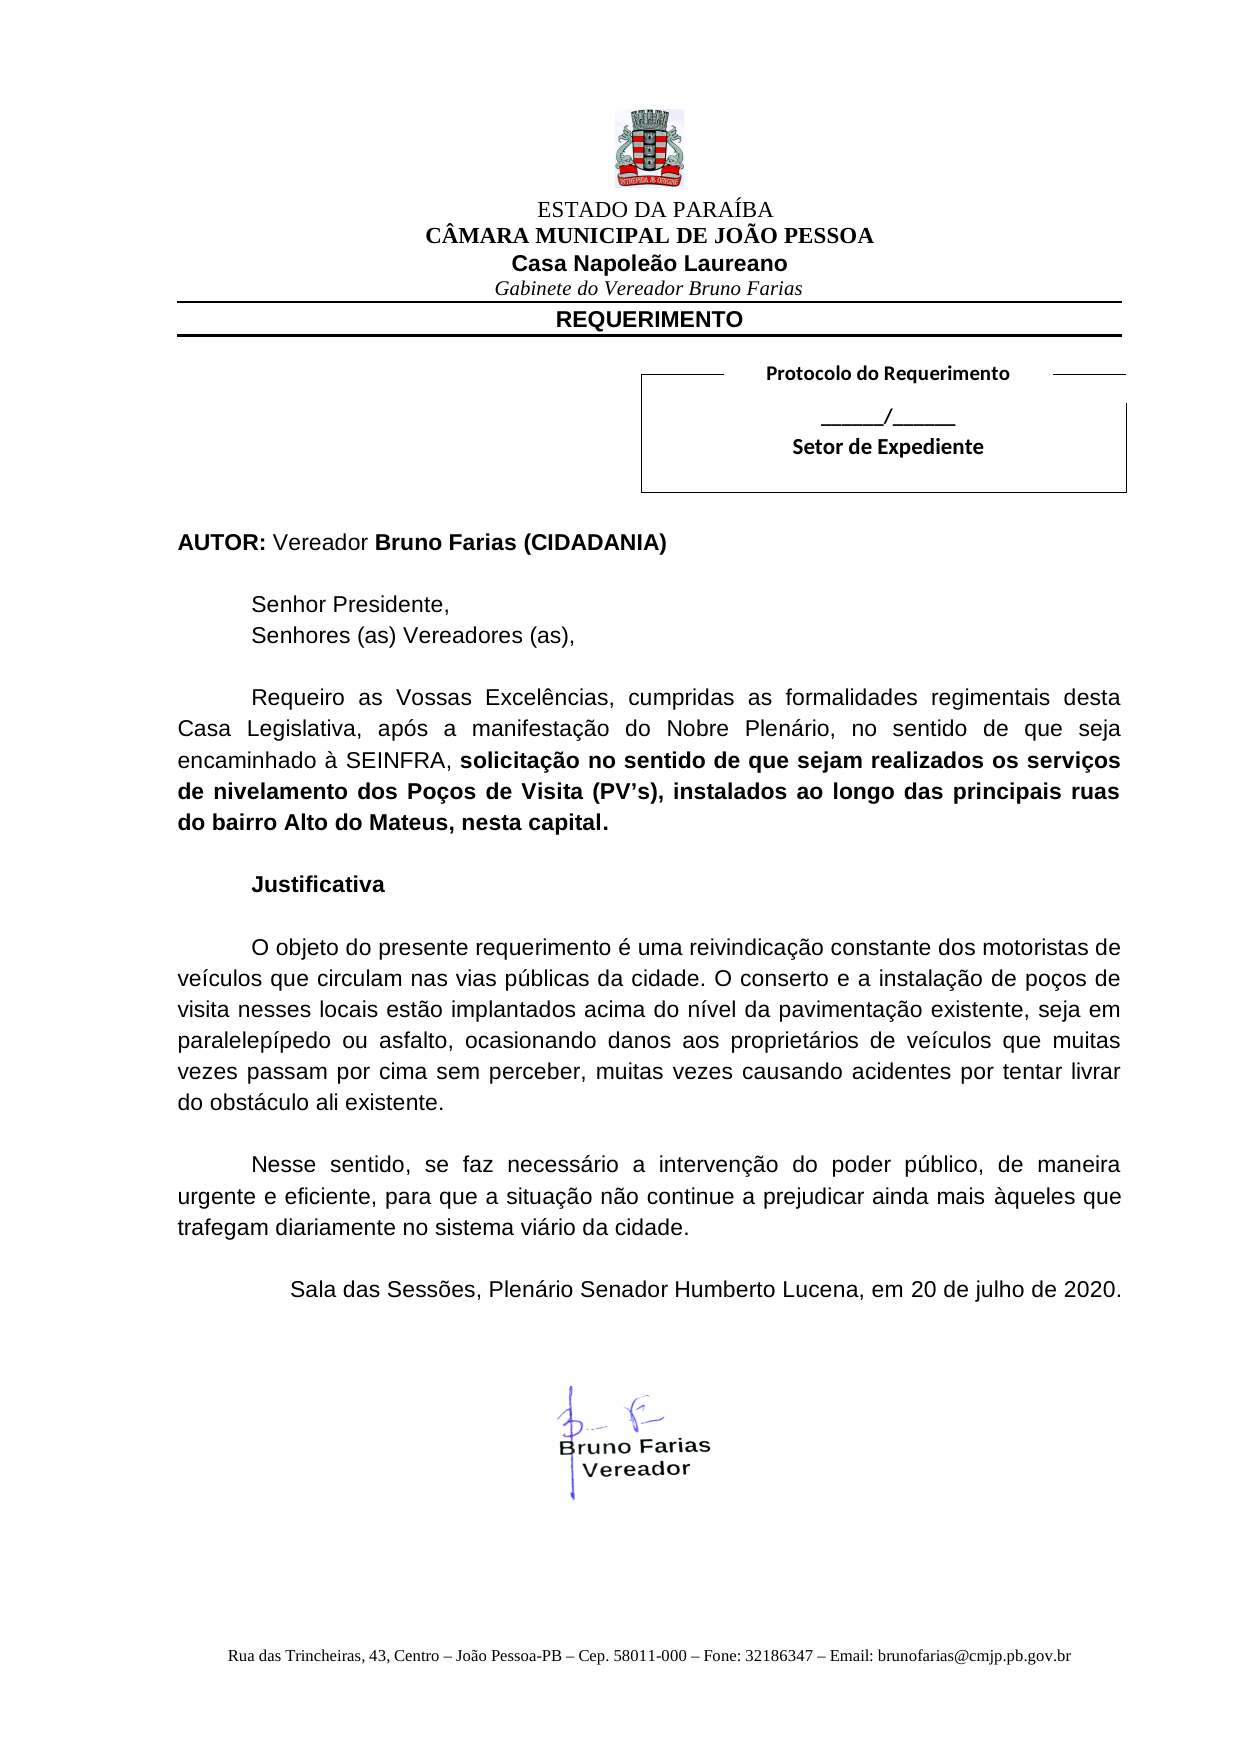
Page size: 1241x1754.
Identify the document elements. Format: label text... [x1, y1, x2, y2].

table_cell [1053, 374, 1127, 403]
text Sala das Sessões, Plenário Senador Humberto Lucena, em 20 de julho de 2020. [177, 1275, 1122, 1302]
text Justificativa [177, 871, 1122, 898]
text REQUERIMENTO [177, 303, 1122, 334]
picture [538, 1380, 727, 1511]
table_cell [1053, 461, 1126, 492]
text Nesse sentido, se faz necessário a intervenção do poder público, de maneira urgente e eficiente, para que a situação não continue a prejudicar ainda mais àqueles que trafegam diariamente no sistema viário da cidade. [177, 1151, 1122, 1240]
table_cell ______/______ [724, 403, 1053, 432]
table_header [641, 343, 723, 374]
table_cell [724, 461, 1053, 492]
table_header [1053, 343, 1127, 374]
table_cell [642, 375, 723, 403]
text Senhor Presidente, [177, 590, 1122, 617]
text AUTOR: Vereador Bruno Farias (CIDADANIA) [177, 528, 1122, 555]
text Senhores (as) Vereadores (as), [177, 621, 1122, 648]
table_cell [642, 403, 723, 432]
table_cell [1053, 432, 1126, 461]
table_header Protocolo do Requerimento [724, 343, 1053, 403]
table_cell [642, 432, 723, 461]
table_cell [642, 461, 723, 492]
table_cell [1053, 403, 1126, 432]
table_cell Setor de Expediente [724, 432, 1053, 461]
text O objeto do presente requerimento é uma reivindicação constante dos motoristas de veículos que circulam nas vias públicas da cidade. O conserto e a instalação de poços de visita nesses locais estão implantados acima do nível da pavimentação existente, seja em paralelepípedo ou asfalto, ocasionando danos aos proprietários de veículos que muitas vezes passam por cima sem perceber, muitas vezes causando acidentes por tentar livrar do obstáculo ali existente. [177, 933, 1122, 1116]
text Requeiro as Vossas Excelências, cumpridas as formalidades regimentais desta Casa Legislativa, após a manifestação do Nobre Plenário, no sentido de que seja encaminhado à SEINFRA, solicitação no sentido de que sejam realizados os serviços de nivelamento dos Poços de Visita (PV’s), instalados ao longo das principais ruas do bairro Alto do Mateus, nesta capital. [177, 684, 1122, 835]
